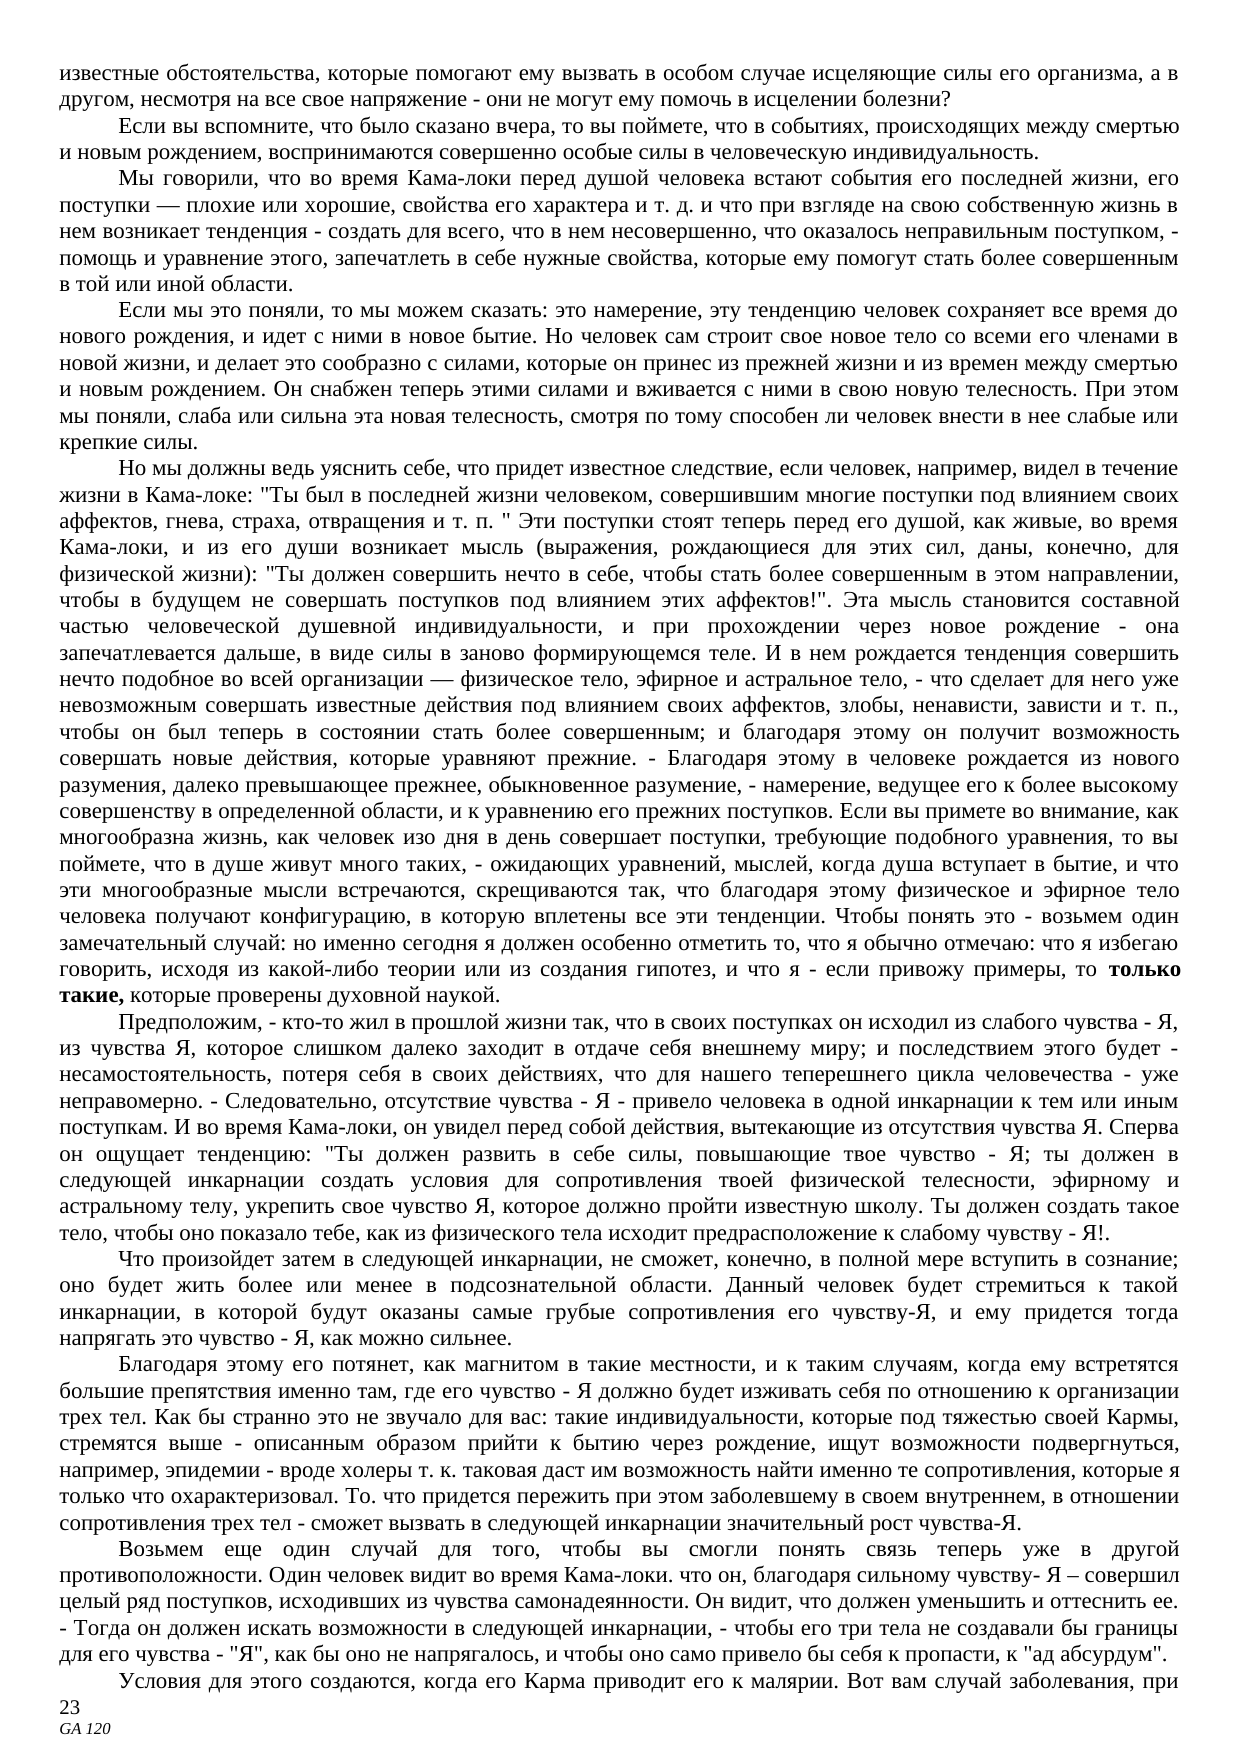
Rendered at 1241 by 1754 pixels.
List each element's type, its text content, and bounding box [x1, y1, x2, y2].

text Что произойдет затем в следующей инкарнации, не сможет, конечно, в полной мере вступить в сознание; оно будет жить более или менее в подсознательной области. Данный человек будет стремиться к такой инкарнации, в которой будут оказаны самые грубые сопротивления его чувству-Я, и ему придется тогда напрягать это чувство - Я, как можно сильнее. [59, 1245, 1181, 1350]
text Если мы это поняли, то мы можем сказать: это намерение, эту тенденцию человек сохраняет все время до нового рождения, и идет с ними в новое бытие. Но человек сам строит свое новое тело со всеми его членами в новой жизни, и делает это сообразно с силами, которые он принес из прежней жизни и из времен между смертью и новым рождением. Он снабжен теперь этими силами и вживается с ними в свою новую телесность. При этом мы поняли, слаба или сильна эта новая телесность, смотря по тому способен ли человек внести в нее слабые или крепкие силы. [59, 296, 1181, 454]
text известные обстоятельства, которые помогают ему вызвать в особом случае исцеляющие силы его организма, а в другом, несмотря на все свое напряжение - они не могут ему помочь в исцелении болезни? [59, 59, 1181, 112]
text Возьмем еще один случай для того, чтобы вы смогли понять связь теперь уже в другой противоположности. Один человек видит во время Кама-локи. что он, благодаря сильному чувству- Я – совершил целый ряд поступков, исходивших из чувства самонадеянности. Он видит, что должен уменьшить и оттеснить ее. - Тогда он должен искать возможности в следующей инкарнации, - чтобы его три тела не создавали бы границы для его чувства - "Я", как бы оно не напрягалось, и чтобы оно само привело бы себя к пропасти, к "ад абсурдум". [59, 1535, 1181, 1667]
text Предположим, - кто-то жил в прошлой жизни так, что в своих поступках он исходил из слабого чувства - Я, из чувства Я, которое слишком далеко заходит в отдаче себя внешнему миру; и последствием этого будет - несамостоятельность, потеря себя в своих действиях, что для нашего теперешнего цикла человечества - уже неправомерно. - Следовательно, отсутствие чувства - Я - привело человека в одной инкарнации к тем или иным поступкам. И во время Кама-локи, он увидел перед собой действия, вытекающие из отсутствия чувства Я. Сперва он ощущает тенденцию: "Ты должен развить в себе силы, повышающие твое чувство - Я; ты должен в следующей инкарнации создать условия для сопротивления твоей физической телесности, эфирному и астральному телу, укрепить свое чувство Я, которое должно пройти известную школу. Ты должен создать такое тело, чтобы оно показало тебе, как из физического тела исходит предрасположение к слабому чувству - Я!. [59, 1008, 1181, 1245]
text Благодаря этому его потянет, как магнитом в такие местности, и к таким случаям, когда ему встретятся большие препятствия именно там, где его чувство - Я должно будет изживать себя по отношению к организации трех тел. Как бы странно это не звучало для вас: такие индивидуальности, которые под тяжестью своей Кармы, стремятся выше - описанным образом прийти к бытию через рождение, ищут возможности подвергнуться, например, эпидемии - вроде холеры т. к. таковая даст им возможность найти именно те сопротивления, которые я только что охарактеризовал. То. что придется пережить при этом заболевшему в своем внутреннем, в отношении сопротивления трех тел - сможет вызвать в следующей инкарнации значительный рост чувства-Я. [59, 1350, 1181, 1535]
text Условия для этого создаются, когда его Карма приводит его к малярии. Вот вам случай заболевания, при [59, 1667, 1181, 1693]
text Мы говорили, что во время Кама-локи перед душой человека встают события его последней жизни, его поступки — плохие или хорошие, свойства его характера и т. д. и что при взгляде на свою собственную жизнь в нем возникает тенденция - создать для всего, что в нем несовершенно, что оказалось неправильным поступком, - помощь и уравнение этого, запечатлеть в себе нужные свойства, которые ему помогут стать более совершенным в той или иной области. [59, 164, 1181, 296]
text Но мы должны ведь уяснить себе, что придет известное следствие, если человек, например, видел в течение жизни в Кама-локе: "Ты был в последней жизни человеком, совершившим многие поступки под влиянием своих аффектов, гнева, страха, отвращения и т. п. " Эти поступки стоят теперь перед его душой, как живые, во время Кама-локи, и из его души возникает мысль (выражения, рождающиеся для этих сил, даны, конечно, для физической жизни): "Ты должен совершить нечто в себе, чтобы стать более совершенным в этом направлении, чтобы в будущем не совершать поступков под влиянием этих аффектов!". Эта мысль становится составной частью человеческой душевной индивидуальности, и при прохождении через новое рождение - она запечатлевается дальше, в виде силы в заново формирующемся теле. И в нем рождается тенденция совершить нечто подобное во всей организации — физическое тело, эфирное и астральное тело, - что сделает для него уже невозможным совершать известные действия под влиянием своих аффектов, злобы, ненависти, зависти и т. п., чтобы он был теперь в состоянии стать более совершенным; и благодаря этому он получит возможность совершать новые действия, которые уравняют прежние. - Благодаря этому в человеке рождается из нового разумения, далеко превышающее прежнее, обыкновенное разумение, - намерение, ведущее его к более высокому совершенству в определенной области, и к уравнению его прежних поступков. Если вы примете во внимание, как многообразна жизнь, как человек изо дня в день совершает поступки, требующие подобного уравнения, то вы поймете, что в душе живут много таких, - ожидающих уравнений, мыслей, когда душа вступает в бытие, и что эти многообразные мысли встречаются, скрещиваются так, что благодаря этому физическое и эфирное тело человека получают конфигурацию, в которую вплетены все эти тенденции. Чтобы понять это - возьмем один замечательный случай: но именно сегодня я должен особенно отметить то, что я обычно отмечаю: что я избегаю говорить, исходя из какой-либо теории или из создания гипотез, и что я - если привожу примеры, то только такие, которые проверены духовной наукой. [59, 454, 1181, 1008]
text Если вы вспомните, что было сказано вчера, то вы поймете, что в событиях, происходящих между смертью и новым рождением, воспринимаются совершенно особые силы в человеческую индивидуальность. [59, 112, 1181, 164]
